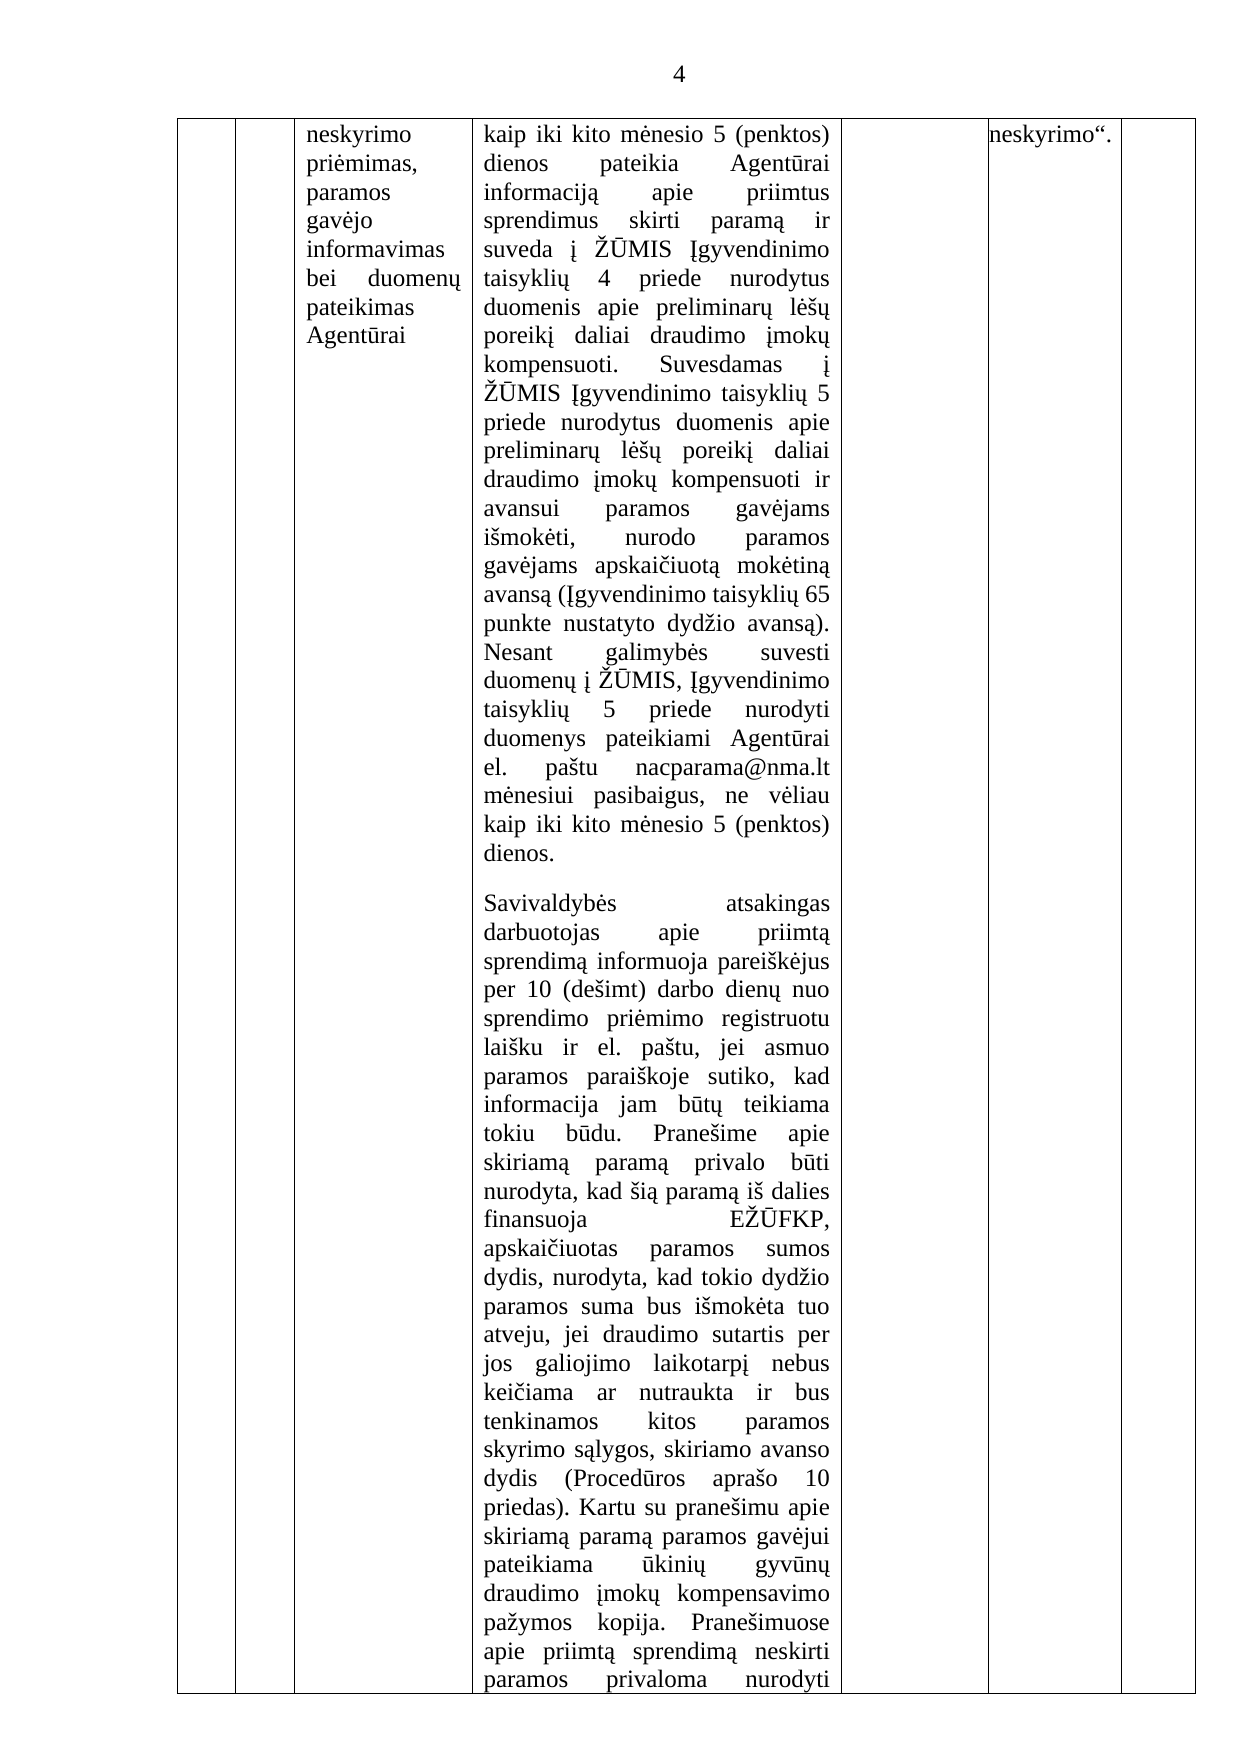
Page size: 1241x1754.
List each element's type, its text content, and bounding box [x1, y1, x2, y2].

table_cell [1122, 119, 1195, 1693]
table_cell neskyrimo“. [989, 119, 1121, 1693]
table_cell neskyrimo priėmimas, paramos gavėjo informavimas bei duomenų pateikimas Agentūrai [295, 119, 472, 1693]
table_cell [178, 119, 235, 1693]
table_cell [842, 119, 988, 1693]
table_cell [236, 119, 294, 1693]
table_cell kaip iki kito mėnesio 5 (penktos) dienos pateikia Agentūrai informaciją apie priimtus sprendimus skirti paramą ir suveda į ŽŪMIS Įgyvendinimo taisyklių 4 priede nurodytus duomenis apie preliminarų lėšų poreikį daliai draudimo įmokų kompensuoti. Suvesdamas į ŽŪMIS Įgyvendinimo taisyklių 5 priede nurodytus duomenis apie preliminarų lėšų poreikį daliai draudimo įmokų kompensuoti ir avansui paramos gavėjams išmokėti, nurodo paramos gavėjams apskaičiuotą mokėtiną avansą (Įgyvendinimo taisyklių 65 punkte nustatyto dydžio avansą). Nesant galimybės suvesti duomenų į ŽŪMIS, Įgyvendinimo taisyklių 5 priede nurodyti duomenys pateikiami Agentūrai el. paštu nacparama@nma.lt mėnesiui pasibaigus, ne vėliau kaip iki kito mėnesio 5 (penktos) dienos. Savivaldybės atsakingas darbuotojas apie priimtą sprendimą informuoja pareiškėjus per 10 (dešimt) darbo dienų nuo sprendimo priėmimo registruotu laišku ir el. paštu, jei asmuo paramos paraiškoje sutiko, kad informacija jam būtų teikiama tokiu būdu. Pranešime apie skiriamą paramą privalo būti nurodyta, kad šią paramą iš dalies finansuoja EŽŪFKP, apskaičiuotas paramos sumos dydis, nurodyta, kad tokio dydžio paramos suma bus išmokėta tuo atveju, jei draudimo sutartis per jos galiojimo laikotarpį nebus keičiama ar nutraukta ir bus tenkinamos kitos paramos skyrimo sąlygos, skiriamo avanso dydis (Procedūros aprašo 10 priedas). Kartu su pranešimu apie skiriamą paramą paramos gavėjui pateikiama ūkinių gyvūnų draudimo įmokų kompensavimo pažymos kopija. Pranešimuose apie priimtą sprendimą neskirti paramos privaloma nurodyti [473, 119, 841, 1693]
